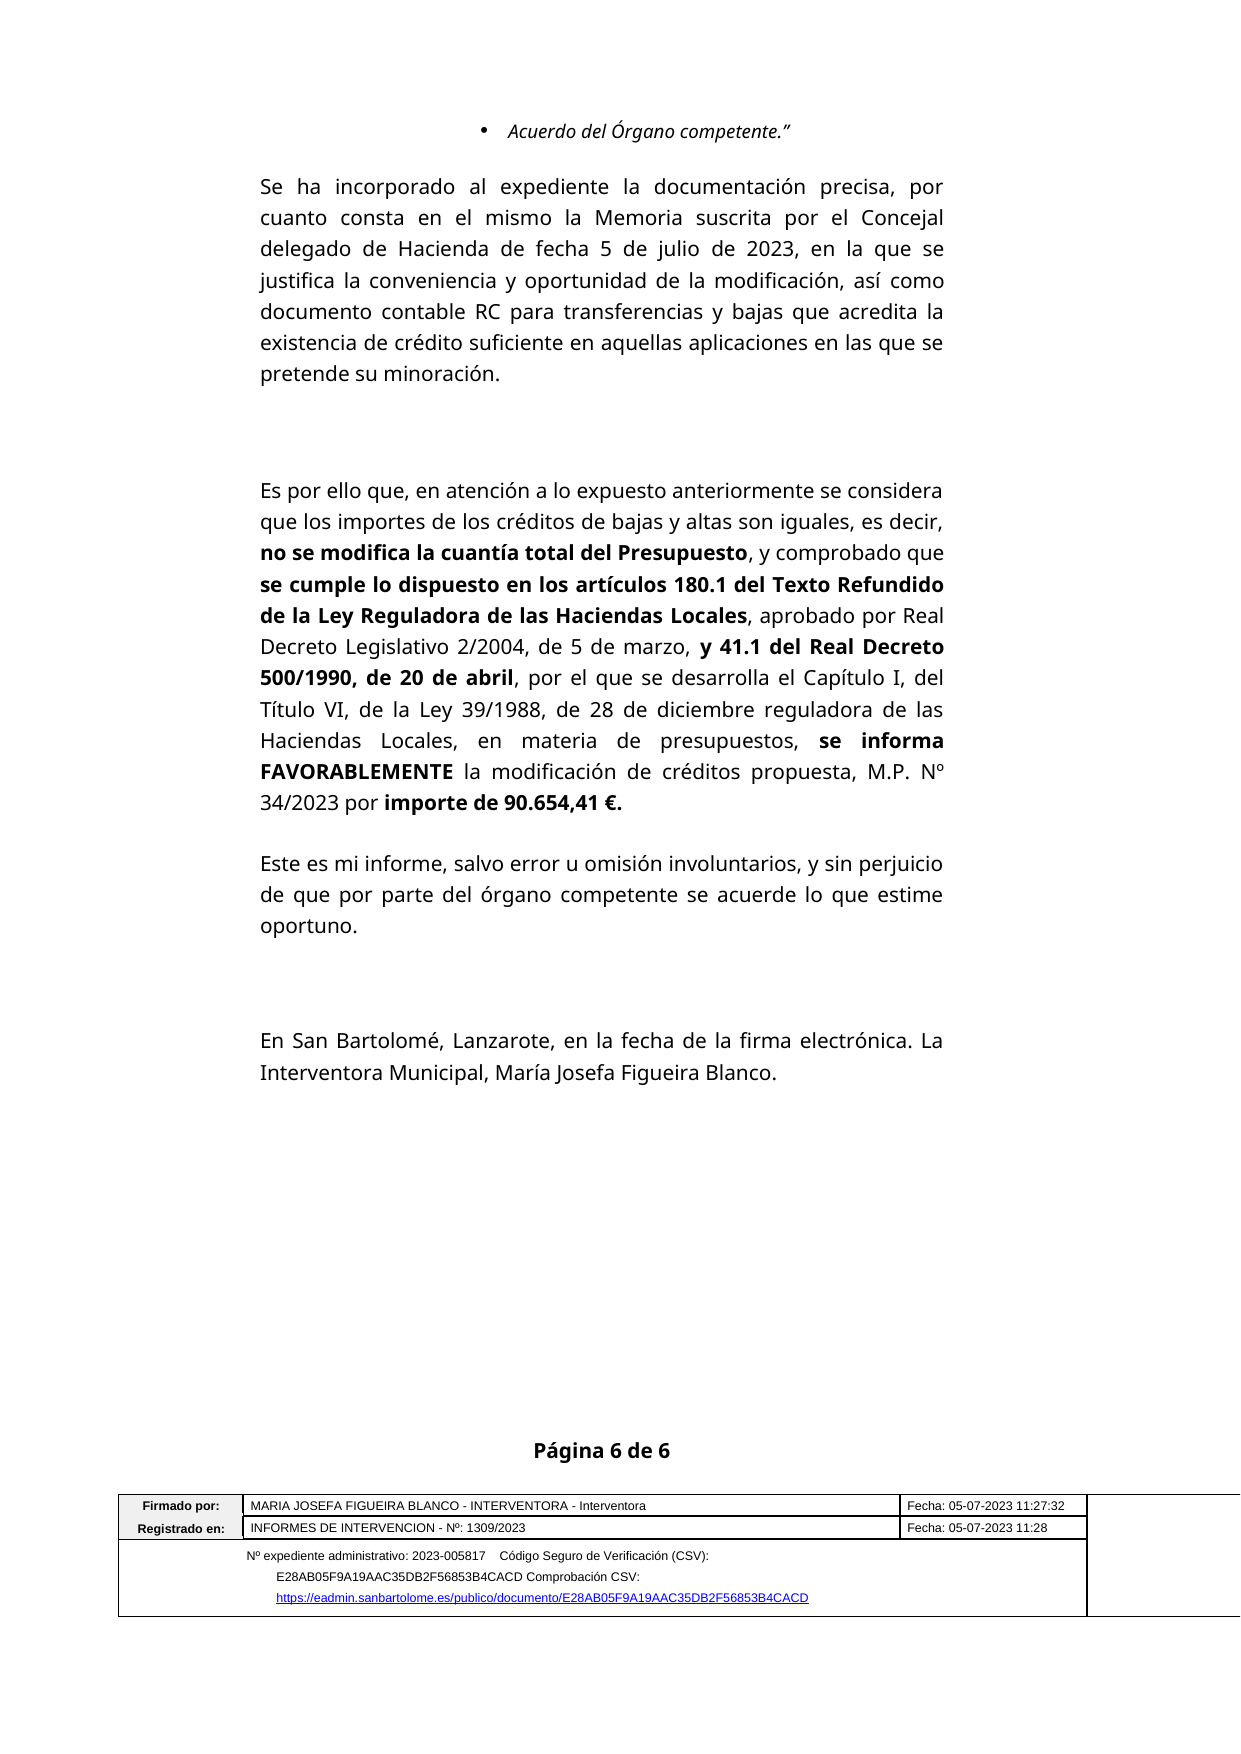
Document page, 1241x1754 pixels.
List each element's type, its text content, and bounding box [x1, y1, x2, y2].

text Página 6 de 6 [285, 1437, 918, 1465]
table_header Fecha: 05-07-2023 11:27:32 [901, 1495, 1086, 1515]
text En San Bartolomé, Lanzarote, en la fecha de la firma electrónica. La Interventora Municipal, María Josefa Figueira Blanco. [260, 1026, 944, 1086]
table_cell Fecha: 05-07-2023 11:28 [901, 1517, 1086, 1538]
text Es por ello que, en atención a lo expuesto anteriormente se considera que los importes de los créditos de bajas y altas son iguales, es decir, no se modifica la cuantía total del Presupuesto, y comprobado que se cumple lo dispuesto en los artículos 180.1 del Texto Refundido de la Ley Reguladora de las Haciendas Locales, aprobado por Real Decreto Legislativo 2/2004, de 5 de marzo, y 41.1 del Real Decreto 500/1990, de 20 de abril, por el que se desarrolla el Capítulo I, del Título VI, de la Ley 39/1988, de 28 de diciembre reguladora de las Haciendas Locales, en materia de presupuestos, se informa FAVORABLEMENTE la modificación de créditos propuesta, M.P. Nº 34/2023 por importe de 90.654,41 €. [260, 476, 944, 817]
text Este es mi informe, salvo error u omisión involuntarios, y sin perjuicio de que por parte del órgano competente se acuerde lo que estime oportuno. [260, 849, 944, 939]
table_header MARIA JOSEFA FIGUEIRA BLANCO - INTERVENTORA - Interventora [244, 1495, 899, 1515]
text Se ha incorporado al expediente la documentación precisa, por cuanto consta en el mismo la Memoria suscrita por el Concejal delegado de Hacienda de fecha 5 de julio de 2023, en la que se justifica la conveniencia y oportunidad de la modificación, así como documento contable RC para transferencias y bajas que acredita la existencia de crédito suficiente en aquellas aplicaciones en las que se pretende su minoración. [260, 172, 944, 388]
table_header [1088, 1495, 1240, 1616]
table_cell INFORMES DE INTERVENCION - Nº: 1309/2023 [244, 1517, 899, 1538]
table_cell Nº expediente administrativo: 2023-005817 Código Seguro de Verificación (CSV): E28AB05F9A19AAC35DB2F56853B4CACD Comprobación CSV: https://eadmin.sanbartolome.es/publico/documento/E28AB05F9A19AAC35DB2F56853B4CACD [119, 1540, 1086, 1616]
table_cell Registrado en: [119, 1519, 242, 1536]
list Acuerdo del Órgano competente.” [480, 118, 1122, 144]
table_header Firmado por: [119, 1495, 242, 1513]
